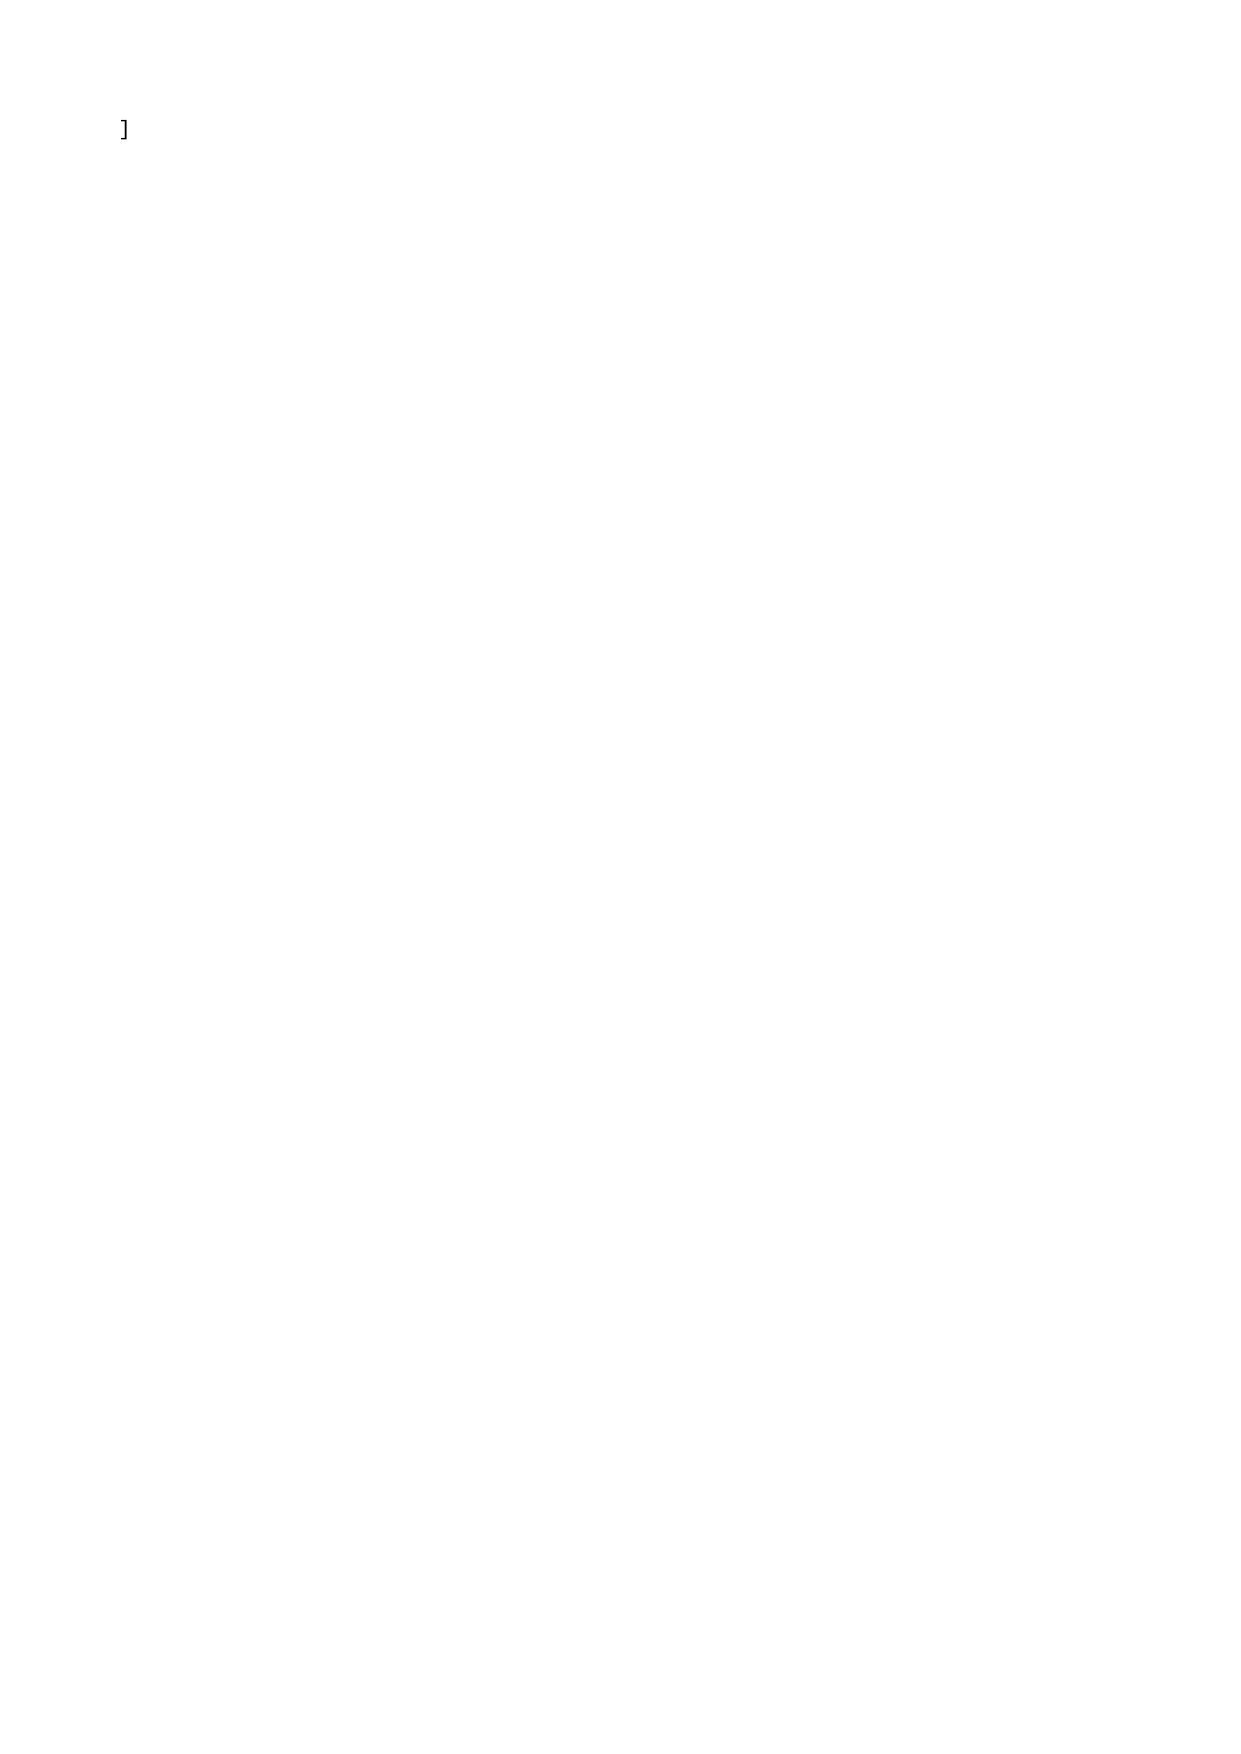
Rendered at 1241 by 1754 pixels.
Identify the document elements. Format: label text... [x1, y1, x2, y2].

text ] [118, 118, 1122, 142]
